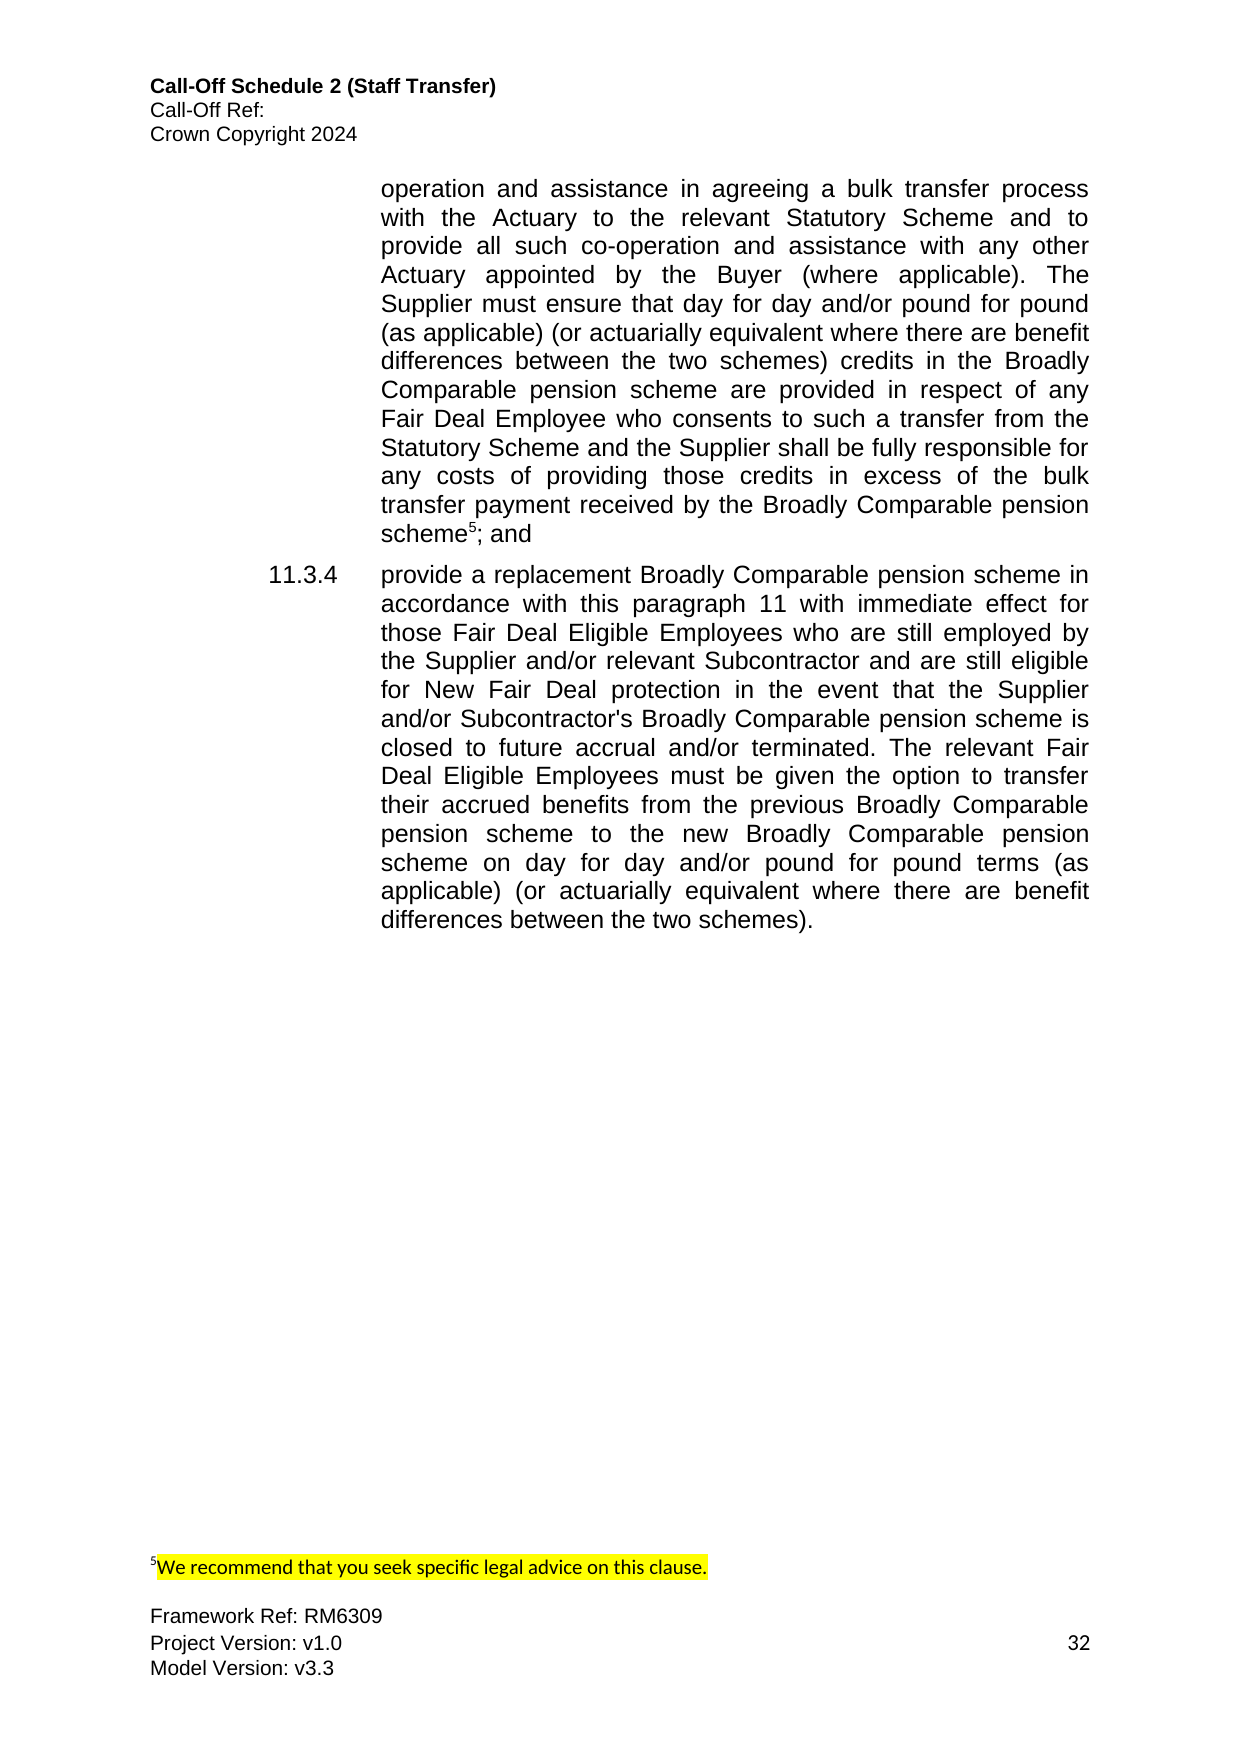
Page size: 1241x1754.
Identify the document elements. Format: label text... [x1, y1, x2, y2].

list operation and assistance in agreeing a bulk transfer process with the Actuary to the relevant Statutory Scheme and to provide all such co-operation and assistance with any other Actuary appointed by the Buyer (where applicable). The Supplier must ensure that day for day and/or pound for pound (as applicable) (or actuarially equivalent where there are benefit differences between the two schemes) credits in the Broadly Comparable pension scheme are provided in respect of any Fair Deal Employee who consents to such a transfer from the Statutory Scheme and the Supplier shall be fully responsible for any costs of providing those credits in excess of the bulk transfer payment received by the Broadly Comparable pension scheme; and [268, 174, 1090, 547]
list We recommend that you seek specific legal advice on this clause. [150, 1552, 1090, 1580]
list provide a replacement Broadly Comparable pension scheme in accordance with this paragraph 11 with immediate effect for those Fair Deal Eligible Employees who are still employed by the Supplier and/or relevant Subcontractor and are still eligible for New Fair Deal protection in the event that the Supplier and/or Subcontractor's Broadly Comparable pension scheme is closed to future accrual and/or terminated. The relevant Fair Deal Eligible Employees must be given the option to transfer their accrued benefits from the previous Broadly Comparable pension scheme to the new Broadly Comparable pension scheme on day for day and/or pound for pound terms (as applicable) (or actuarially equivalent where there are benefit differences between the two schemes). [268, 560, 1090, 934]
